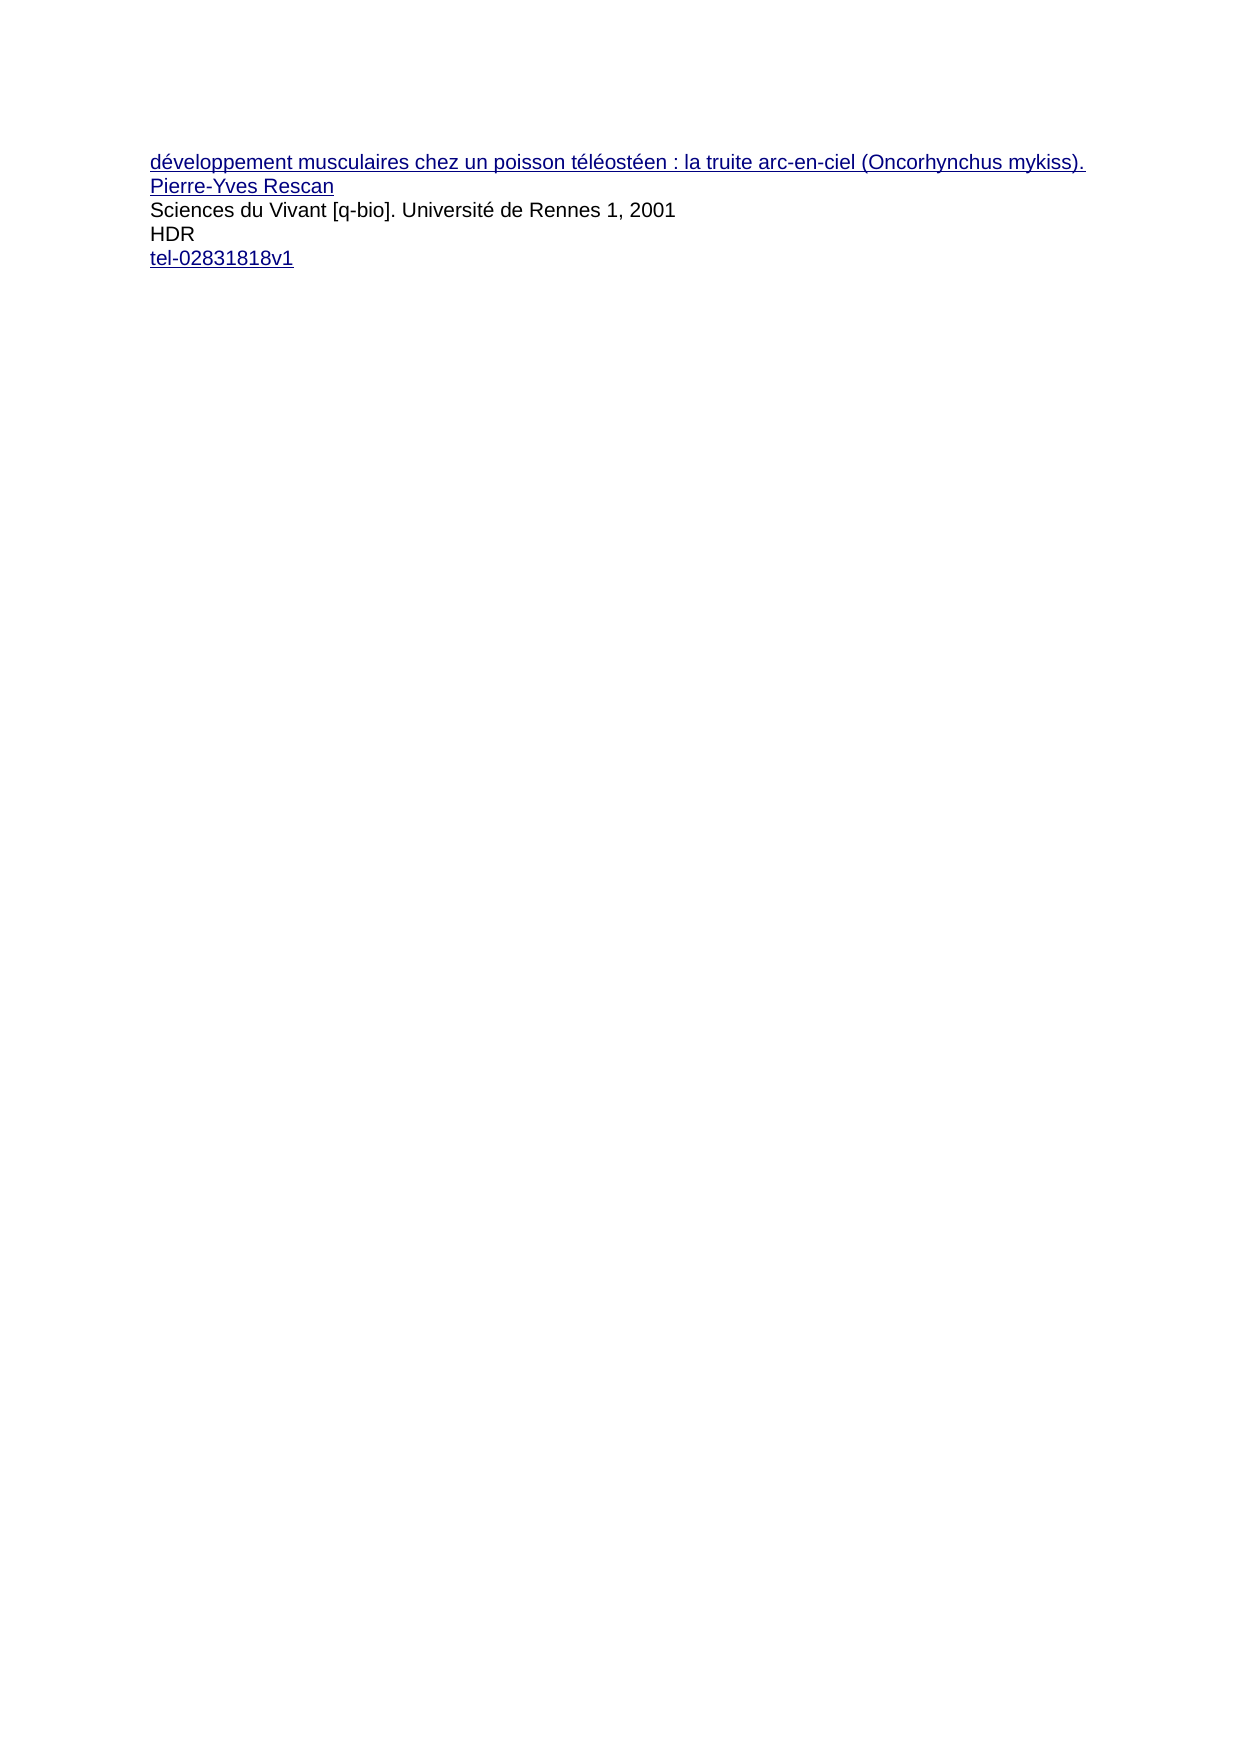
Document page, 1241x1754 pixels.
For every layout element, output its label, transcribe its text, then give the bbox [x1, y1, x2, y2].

table_header développement musculaires chez un poisson téléostéen : la truite arc-en-ciel (Oncorhynchus mykiss). Pierre-Yves Rescan Sciences du Vivant [q-bio]. Université de Rennes 1, 2001 HDR tel-02831818v1 [150, 150, 1090, 270]
